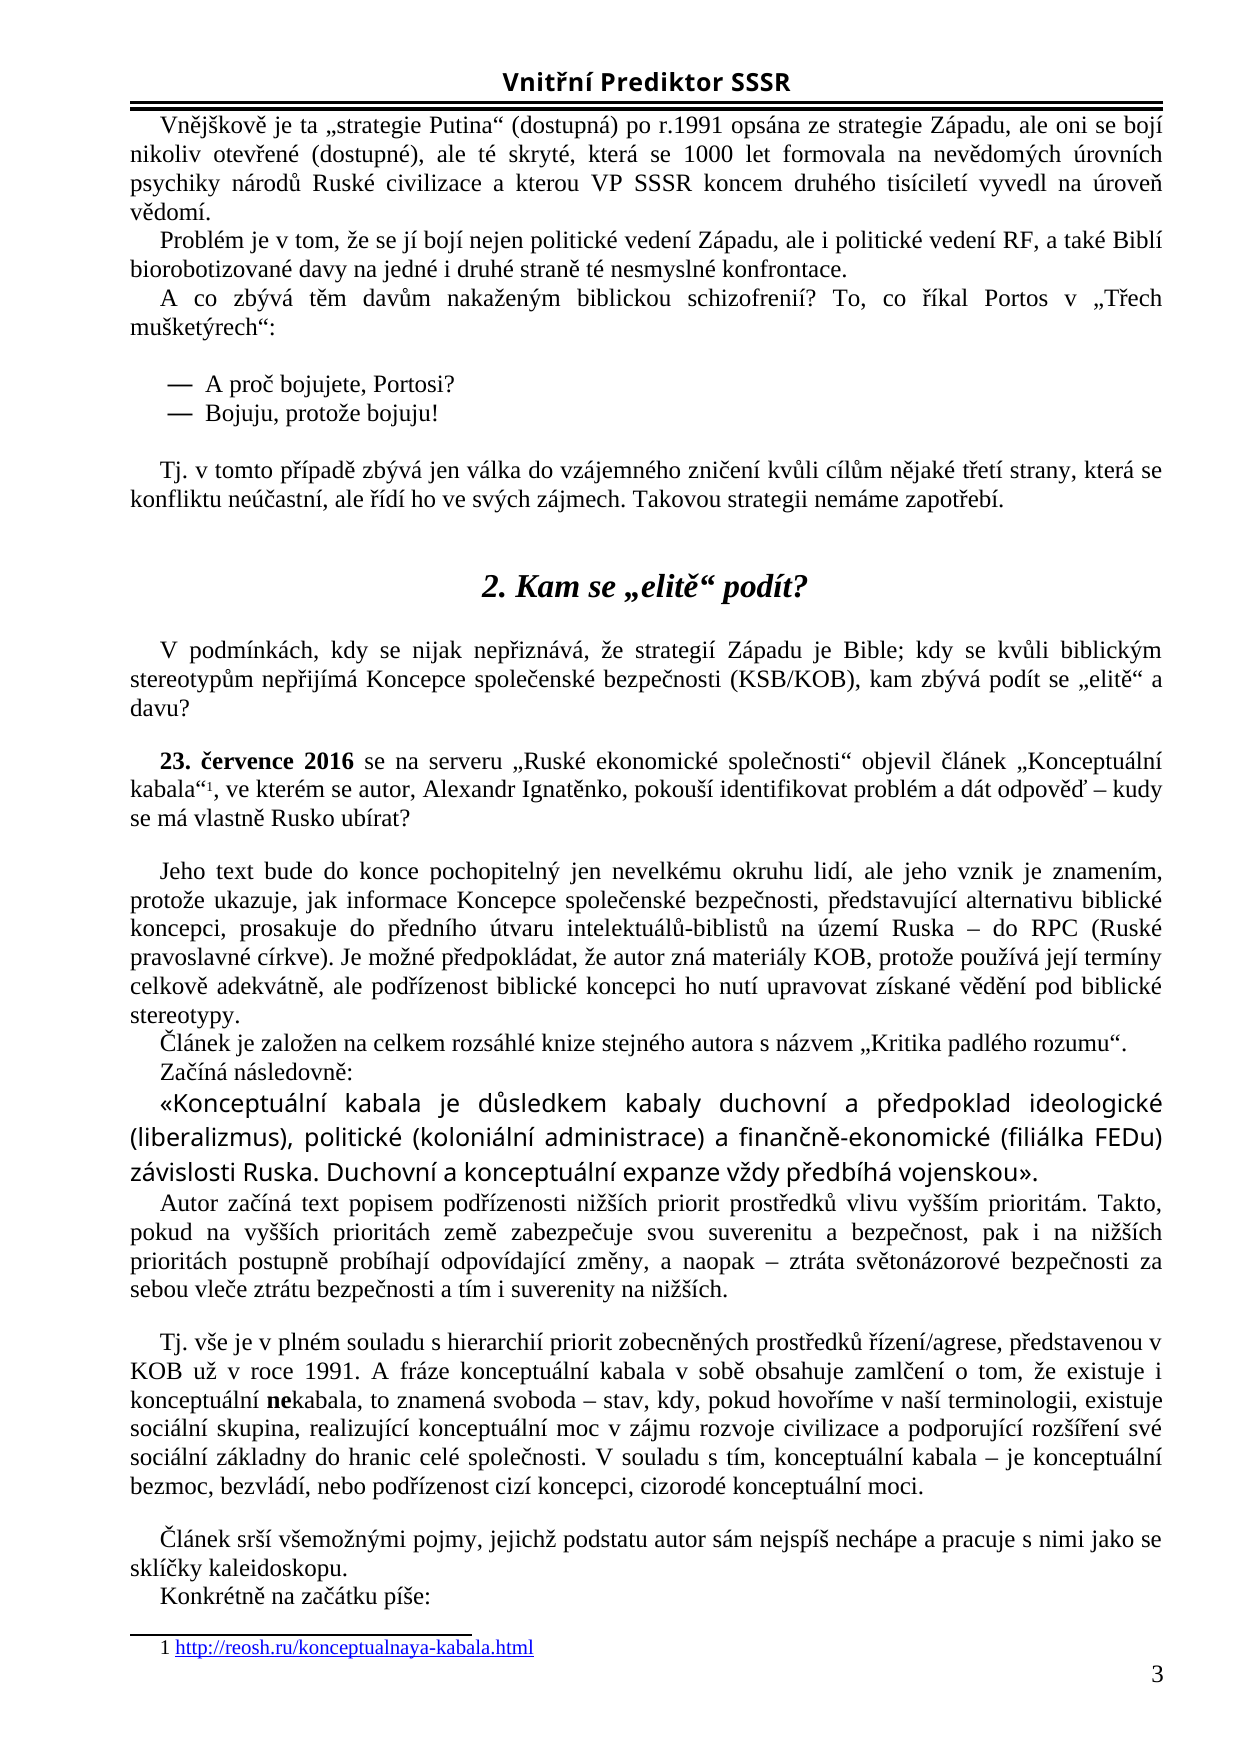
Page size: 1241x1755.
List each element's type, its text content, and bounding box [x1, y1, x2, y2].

text Vnějškově je ta „strategie Putina“ (dostupná) po r.1991 opsána ze strategie Západu, ale oni se bojí nikoliv otevřené (dostupné), ale té skryté, která se 1000 let formovala na nevědomých úrovních psychiky národů Ruské civilizace a kterou VP SSSR koncem druhého tisíciletí vyvedl na úroveň vědomí. [130, 111, 1163, 226]
list A proč bojujete, Portosi? [167, 369, 1163, 398]
text Konkrétně na začátku píše: [130, 1581, 1163, 1610]
text Článek je založen na celkem rozsáhlé knize stejného autora s názvem „Kritika padlého rozumu“. [130, 1028, 1163, 1057]
text Problém je v tom, že se jí bojí nejen politické vedení Západu, ale i politické vedení RF, a také Biblí biorobotizované davy na jedné i druhé straně té nesmyslné konfrontace. [130, 226, 1163, 283]
text Tj. v tomto případě zbývá jen válka do vzájemného zničení kvůli cílům nějaké třetí strany, která se konfliktu neúčastní, ale řídí ho ve svých zájmech. Takovou strategii nemáme zapotřebí. [130, 456, 1163, 513]
text Autor začíná text popisem podřízenosti nižších priorit prostředků vlivu vyšším prioritám. Takto, pokud na vyšších prioritách země zabezpečuje svou suverenitu a bezpečnost, pak i na nižších prioritách postupně probíhají odpovídající změny, a naopak – ztráta světonázorové bezpečnosti za sebou vleče ztrátu bezpečnosti a tím i suverenity na nižších. [130, 1188, 1163, 1303]
text V podmínkách, kdy se nijak nepřiznává, že strategií Západu je Bible; kdy se kvůli biblickým stereotypům nepřijímá Koncepce společenské bezpečnosti (KSB/KOB), kam zbývá podít se „elitě“ a davu? [130, 635, 1163, 722]
text http://reosh.ru/konceptualnaya-kabala.html [130, 1635, 1163, 1659]
text Jeho text bude do konce pochopitelný jen nevelkému okruhu lidí, ale jeho vznik je znamením, protože ukazuje, jak informace Koncepce společenské bezpečnosti, představující alternativu biblické koncepci, prosakuje do předního útvaru intelektuálů-biblistů na území Ruska – do RPC (Ruské pravoslavné církve). Je možné předpokládat, že autor zná materiály KOB, protože používá její termíny celkově adekvátně, ale podřízenost biblické koncepci ho nutí upravovat získané vědění pod biblické stereotypy. [130, 856, 1163, 1028]
text A co zbývá těm davům nakaženým biblickou schizofrenií? To, co říkal Portos v „Třech mušketýrech“: [130, 283, 1163, 341]
text Článek srší všemožnými pojmy, jejichž podstatu autor sám nejspíš nechápe a pracuje s nimi jako se sklíčky kaleidoskopu. [130, 1524, 1163, 1581]
list Bojuju, protože bojuju! [167, 398, 1163, 427]
text «Konceptuální kabala je důsledkem kabaly duchovní a předpoklad ideologické (liberalizmus), politické (koloniální administrace) a finančně-ekonomické (filiálka FEDu) závislosti Ruska. Duchovní a konceptuální expanze vždy předbíhá vojenskou». [130, 1086, 1163, 1188]
text Začíná následovně: [130, 1057, 1163, 1086]
text 2. Kam se „elitě“ podít? [130, 567, 1163, 605]
text Tj. vše je v plném souladu s hierarchií priorit zobecněných prostředků řízení/agrese, představenou v KOB už v roce 1991. A fráze konceptuální kabala v sobě obsahuje zamlčení o tom, že existuje i konceptuální nekabala, to znamená svoboda – stav, kdy, pokud hovoříme v naší terminologii, existuje sociální skupina, realizující konceptuální moc v zájmu rozvoje civilizace a podporující rozšíření své sociální základny do hranic celé společnosti. V souladu s tím, konceptuální kabala – je konceptuální bezmoc, bezvládí, nebo podřízenost cizí koncepci, cizorodé konceptuální moci. [130, 1327, 1163, 1500]
text 23. července 2016 se na serveru „Ruské ekonomické společnosti“ objevil článek „Konceptuální kabala“, ve kterém se autor, Alexandr Ignatěnko, pokouší identifikovat problém a dát odpověď – kudy se má vlastně Rusko ubírat? [130, 746, 1163, 832]
